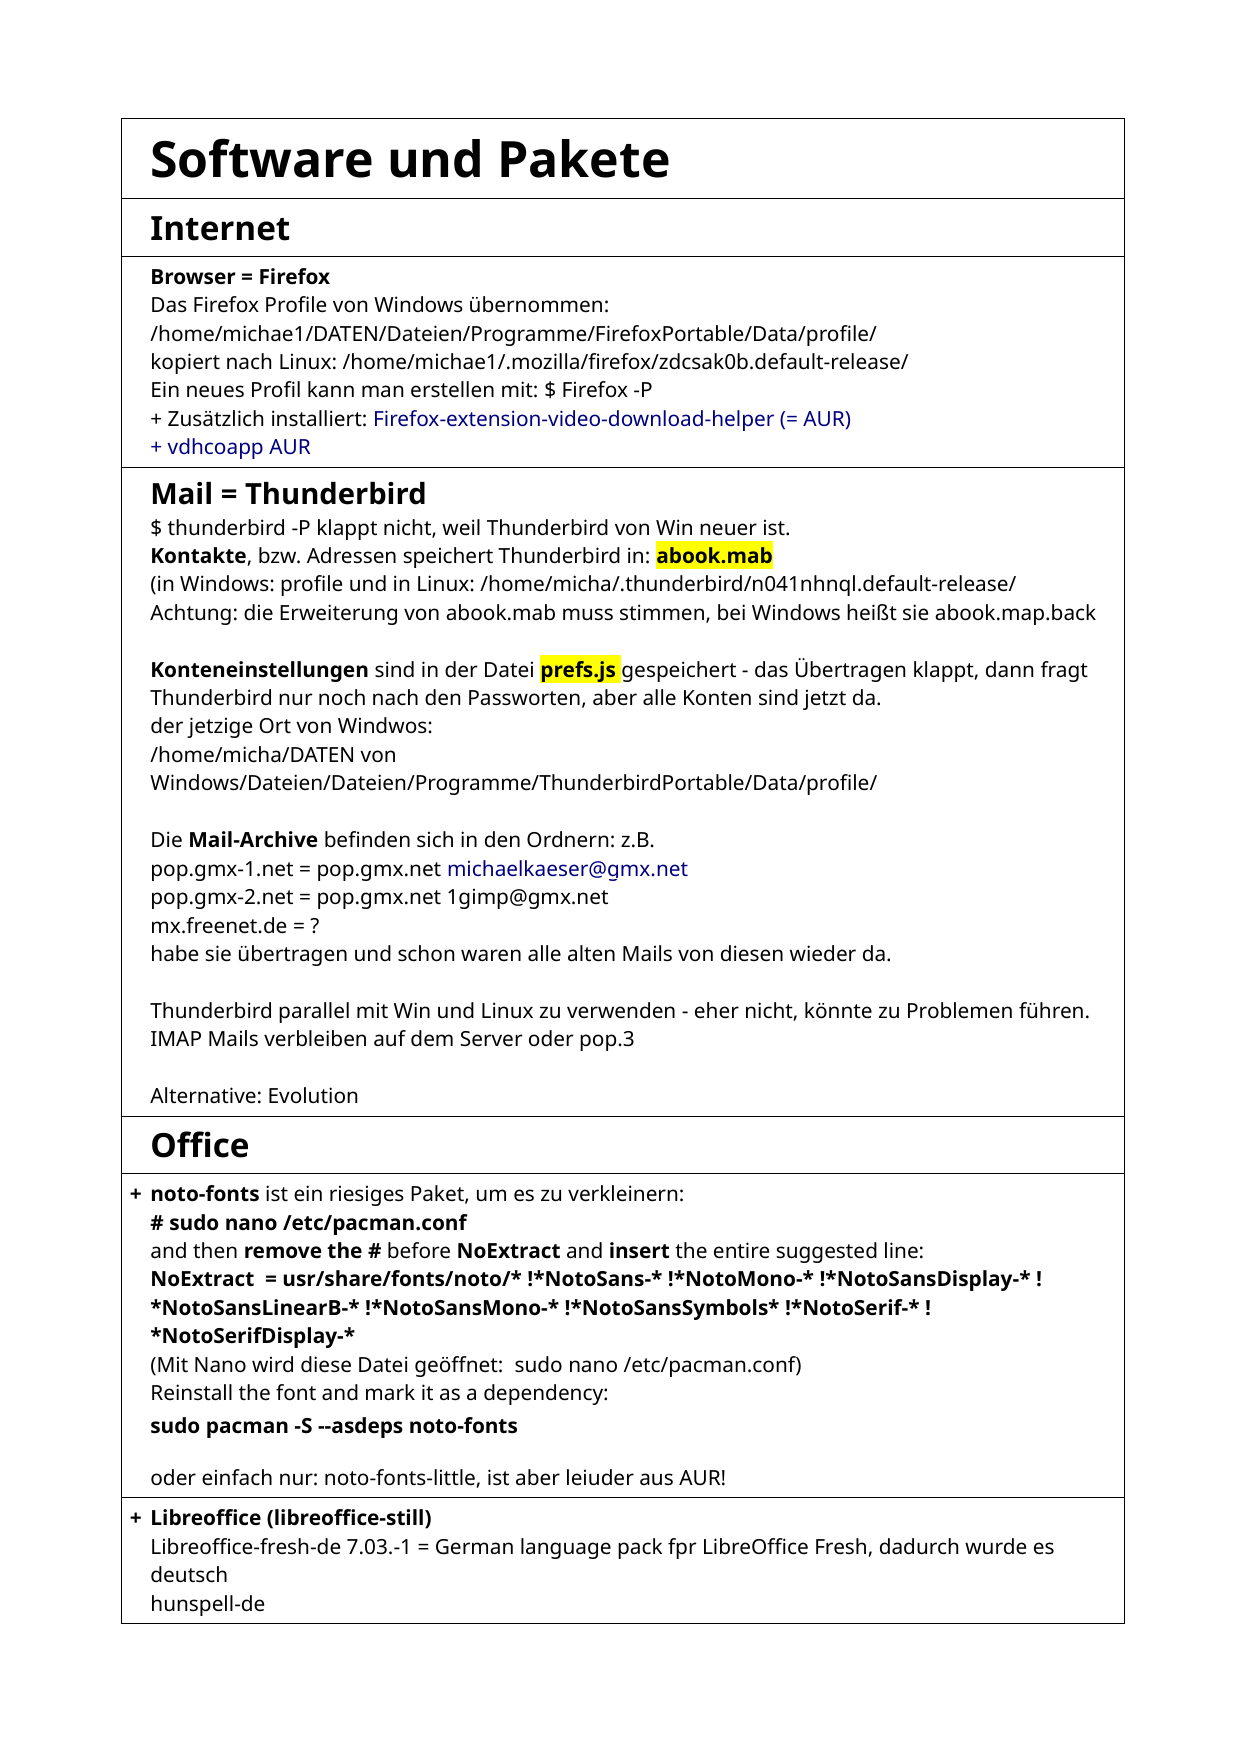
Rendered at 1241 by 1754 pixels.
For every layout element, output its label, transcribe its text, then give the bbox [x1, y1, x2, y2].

table_header Software und Pakete [150, 119, 1124, 198]
table_cell noto-fonts ist ein riesiges Paket, um es zu verkleinern: # sudo nano /etc/pacman.conf and then remove the # before NoExtract and insert the entire suggested line: NoExtract = usr/share/fonts/noto/* !*NotoSans-* !*NotoMono-* !*NotoSansDisplay-* !*NotoSansLinearB-* !*NotoSansMono-* !*NotoSansSymbols* !*NotoSerif-* !*NotoSerifDisplay-* (Mit Nano wird diese Datei geöffnet: sudo nano /etc/pacman.conf) Reinstall the font and mark it as a dependency: sudo pacman -S --asdeps noto-fonts oder einfach nur: noto-fonts-little, ist aber leiuder aus AUR! [150, 1174, 1124, 1497]
table_cell Internet [150, 199, 1124, 256]
table_cell [122, 1117, 150, 1173]
table_cell Libreoffice (libreoffice-still) Libreoffice-fresh-de 7.03.-1 = German language pack fpr LibreOffice Fresh, dadurch wurde es deutsch hunspell-de [150, 1498, 1124, 1623]
table_cell [122, 257, 150, 467]
table_cell [122, 199, 150, 256]
table_cell Mail = Thunderbird $ thunderbird -P klappt nicht, weil Thunderbird von Win neuer ist. Kontakte, bzw. Adressen speichert Thunderbird in: abook.mab (in Windows: profile und in Linux: /home/micha/.thunderbird/n041nhnql.default-release/ Achtung: die Erweiterung von abook.mab muss stimmen, bei Windows heißt sie abook.map.back Konteneinstellungen sind in der Datei prefs.js gespeichert - das Übertragen klappt, dann fragt Thunderbird nur noch nach den Passworten, aber alle Konten sind jetzt da. der jetzige Ort von Windwos: /home/micha/DATEN von Windows/Dateien/Dateien/Programme/ThunderbirdPortable/Data/profile/ Die Mail-Archive befinden sich in den Ordnern: z.B. pop.gmx-1.net = pop.gmx.net michaelkaeser@gmx.net pop.gmx-2.net = pop.gmx.net 1gimp@gmx.net mx.freenet.de = ? habe sie übertragen und schon waren alle alten Mails von diesen wieder da. Thunderbird parallel mit Win und Linux zu verwenden - eher nicht, könnte zu Problemen führen. IMAP Mails verbleiben auf dem Server oder pop.3 Alternative: Evolution [150, 468, 1124, 541]
table_cell [122, 468, 150, 1116]
table_cell Mail = Thunderbird $ thunderbird -P klappt nicht, weil Thunderbird von Win neuer ist. Kontakte, bzw. Adressen speichert Thunderbird in: abook.mab (in Windows: profile und in Linux: /home/micha/.thunderbird/n041nhnql.default-release/ Achtung: die Erweiterung von abook.mab muss stimmen, bei Windows heißt sie abook.map.back Konteneinstellungen sind in der Datei prefs.js gespeichert - das Übertragen klappt, dann fragt Thunderbird nur noch nach den Passworten, aber alle Konten sind jetzt da. der jetzige Ort von Windwos: /home/micha/DATEN von Windows/Dateien/Dateien/Programme/ThunderbirdPortable/Data/profile/ Die Mail-Archive befinden sich in den Ordnern: z.B. pop.gmx-1.net = pop.gmx.net michaelkaeser@gmx.net pop.gmx-2.net = pop.gmx.net 1gimp@gmx.net mx.freenet.de = ? habe sie übertragen und schon waren alle alten Mails von diesen wieder da. Thunderbird parallel mit Win und Linux zu verwenden - eher nicht, könnte zu Problemen führen. IMAP Mails verbleiben auf dem Server oder pop.3 Alternative: Evolution [150, 996, 1124, 1024]
table_cell + [122, 1498, 150, 1623]
table_cell Office [150, 1117, 1124, 1173]
table_cell Browser = Firefox Das Firefox Profile von Windows übernommen: /home/michae1/DATEN/Dateien/Programme/FirefoxPortable/Data/profile/ kopiert nach Linux: /home/michae1/.mozilla/firefox/zdcsak0b.default-release/ Ein neues Profil kann man erstellen mit: $ Firefox -P + Zusätzlich installiert: Firefox-extension-video-download-helper (= AUR) + vdhcoapp AUR [150, 257, 1124, 467]
table_header [122, 119, 150, 198]
table_cell + [122, 1174, 150, 1497]
